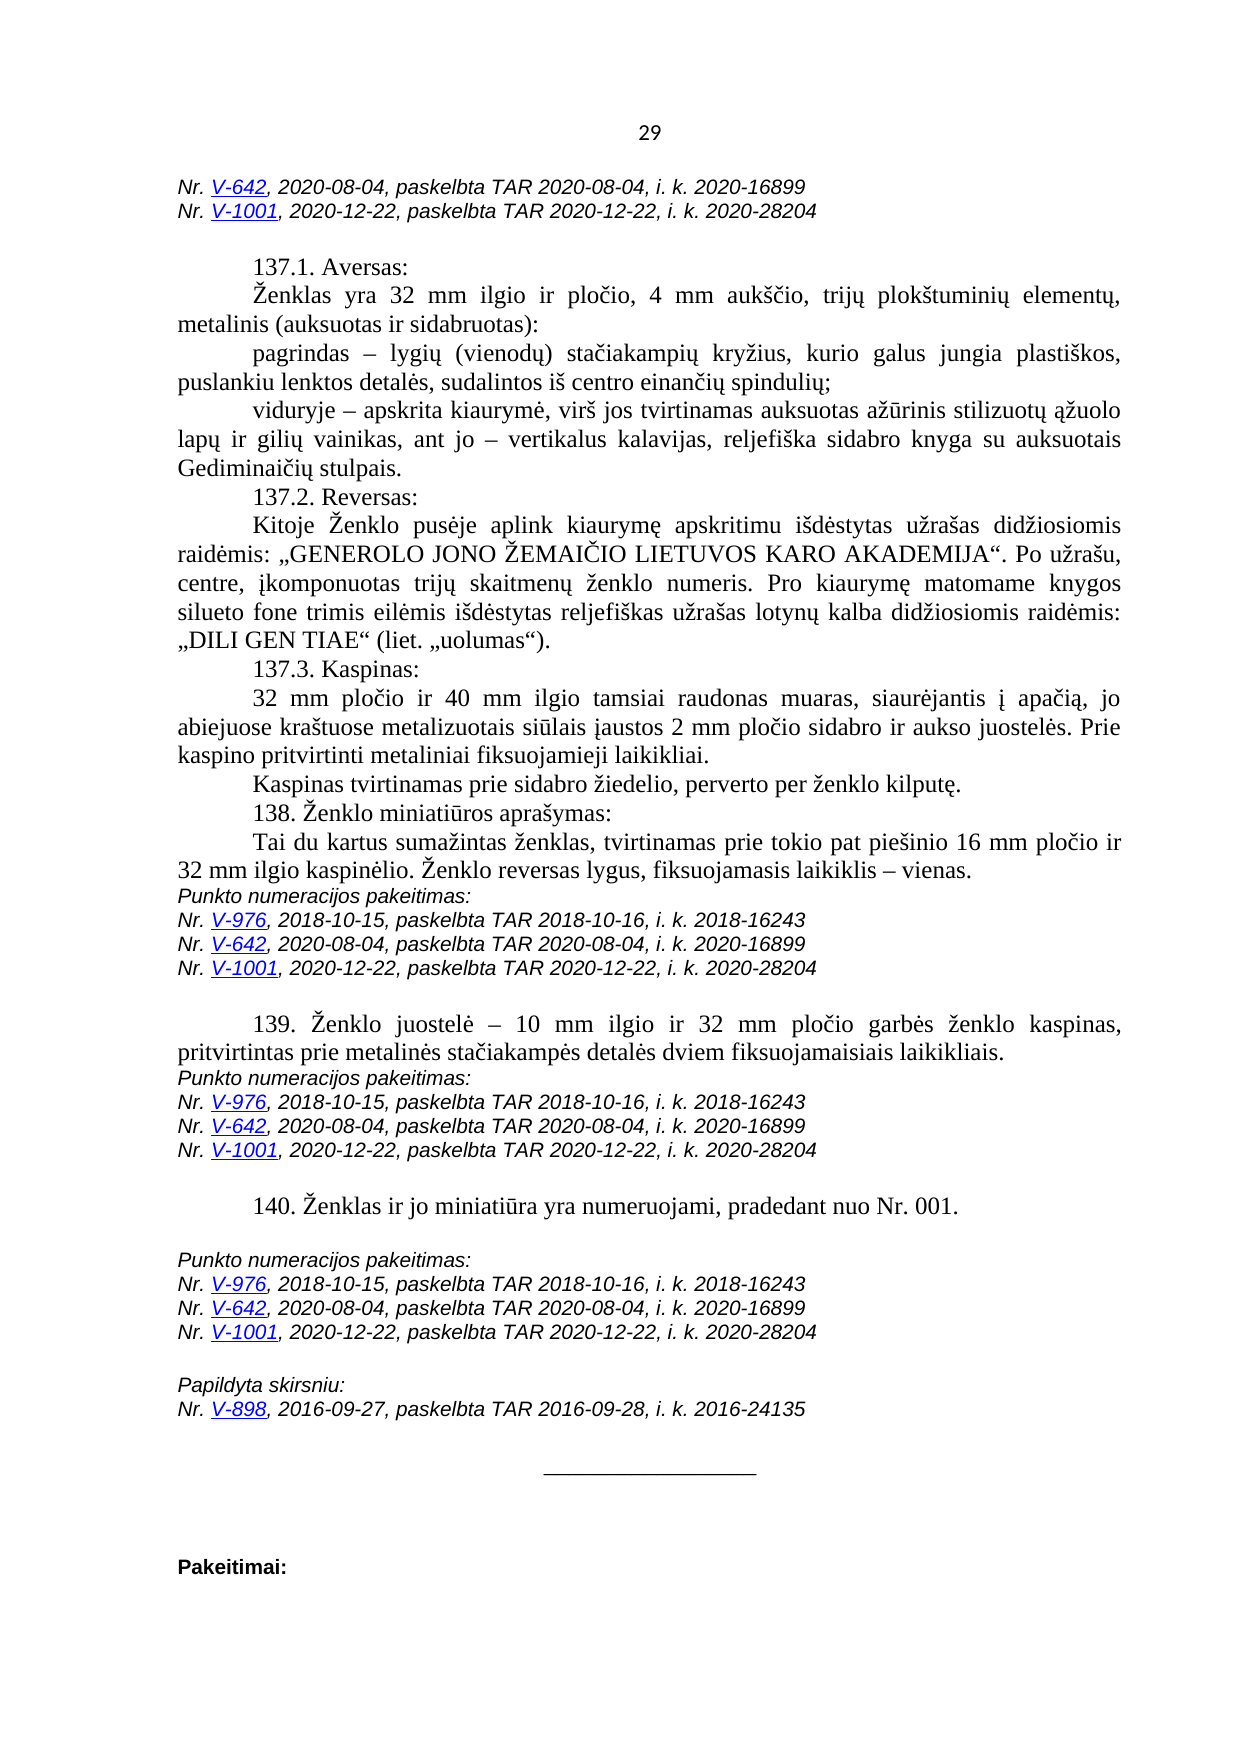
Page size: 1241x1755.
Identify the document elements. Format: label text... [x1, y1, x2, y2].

text Nr. V-1001, 2020-12-22, paskelbta TAR 2020-12-22, i. k. 2020-28204 [177, 1138, 1122, 1162]
text Papildyta skirsniu: [177, 1373, 1122, 1397]
text Nr. V-1001, 2020-12-22, paskelbta TAR 2020-12-22, i. k. 2020-28204 [177, 1320, 1122, 1344]
text 139. Ženklo juostelė – 10 mm ilgio ir 32 mm pločio garbės ženklo kaspinas, pritvirtintas prie metalinės stačiakampės detalės dviem fiksuojamaisiais laikikliais. [177, 1009, 1122, 1066]
text Kaspinas tvirtinamas prie sidabro žiedelio, perverto per ženklo kilputę. [177, 769, 1122, 798]
text 140. Ženklas ir jo miniatiūra yra numeruojami, pradedant nuo Nr. 001. [177, 1191, 1122, 1219]
text Nr. V-1001, 2020-12-22, paskelbta TAR 2020-12-22, i. k. 2020-28204 [177, 956, 1122, 980]
text _________________ [177, 1449, 1122, 1478]
text 138. Ženklo miniatiūros aprašymas: [177, 798, 1122, 827]
text 137.2. Reversas: [177, 482, 1122, 510]
text Ženklas yra 32 mm ilgio ir pločio, 4 mm aukščio, trijų plokštuminių elementų, metalinis (auksuotas ir sidabruotas): [177, 280, 1122, 338]
text Nr. V-642, 2020-08-04, paskelbta TAR 2020-08-04, i. k. 2020-16899 [177, 1296, 1122, 1320]
text Kitoje Ženklo pusėje aplink kiaurymę apskritimu išdėstytas užrašas didžiosiomis raidėmis: „GENEROLO JONO ŽEMAIČIO LIETUVOS KARO AKADEMIJA“. Po užrašu, centre, įkomponuotas trijų skaitmenų ženklo numeris. Pro kiaurymę matomame knygos silueto fone trimis eilėmis išdėstytas reljefiškas užrašas lotynų kalba didžiosiomis raidėmis: „DILI GEN TIAE“ (liet. „uolumas“). [177, 510, 1122, 654]
text Nr. V-1001, 2020-12-22, paskelbta TAR 2020-12-22, i. k. 2020-28204 [177, 199, 1122, 223]
text Pakeitimai: [177, 1555, 1122, 1579]
text Punkto numeracijos pakeitimas: [177, 884, 1122, 908]
text 137.1. Aversas: [177, 252, 1122, 280]
text Punkto numeracijos pakeitimas: [177, 1248, 1122, 1272]
text 32 mm pločio ir 40 mm ilgio tamsiai raudonas muaras, siaurėjantis į apačią, jo abiejuose kraštuose metalizuotais siūlais įaustos 2 mm pločio sidabro ir aukso juostelės. Prie kaspino pritvirtinti metaliniai fiksuojamieji laikikliai. [177, 683, 1122, 769]
text Nr. V-898, 2016-09-27, paskelbta TAR 2016-09-28, i. k. 2016-24135 [177, 1397, 1122, 1421]
text 137.3. Kaspinas: [177, 654, 1122, 683]
text Nr. V-642, 2020-08-04, paskelbta TAR 2020-08-04, i. k. 2020-16899 [177, 1114, 1122, 1138]
text viduryje – apskrita kiaurymė, virš jos tvirtinamas auksuotas ažūrinis stilizuotų ąžuolo lapų ir gilių vainikas, ant jo – vertikalus kalavijas, reljefiška sidabro knyga su auksuotais Gediminaičių stulpais. [177, 395, 1122, 482]
text Nr. V-976, 2018-10-15, paskelbta TAR 2018-10-16, i. k. 2018-16243 [177, 1272, 1122, 1296]
text Nr. V-976, 2018-10-15, paskelbta TAR 2018-10-16, i. k. 2018-16243 [177, 908, 1122, 932]
text Punkto numeracijos pakeitimas: [177, 1066, 1122, 1090]
text pagrindas – lygių (vienodų) stačiakampių kryžius, kurio galus jungia plastiškos, puslankiu lenktos detalės, sudalintos iš centro einančių spindulių; [177, 338, 1122, 395]
text Tai du kartus sumažintas ženklas, tvirtinamas prie tokio pat piešinio 16 mm pločio ir 32 mm ilgio kaspinėlio. Ženklo reversas lygus, fiksuojamasis laikiklis – vienas. [177, 827, 1122, 884]
text Nr. V-642, 2020-08-04, paskelbta TAR 2020-08-04, i. k. 2020-16899 [177, 175, 1122, 199]
text Nr. V-642, 2020-08-04, paskelbta TAR 2020-08-04, i. k. 2020-16899 [177, 932, 1122, 956]
text Nr. V-976, 2018-10-15, paskelbta TAR 2018-10-16, i. k. 2018-16243 [177, 1090, 1122, 1114]
